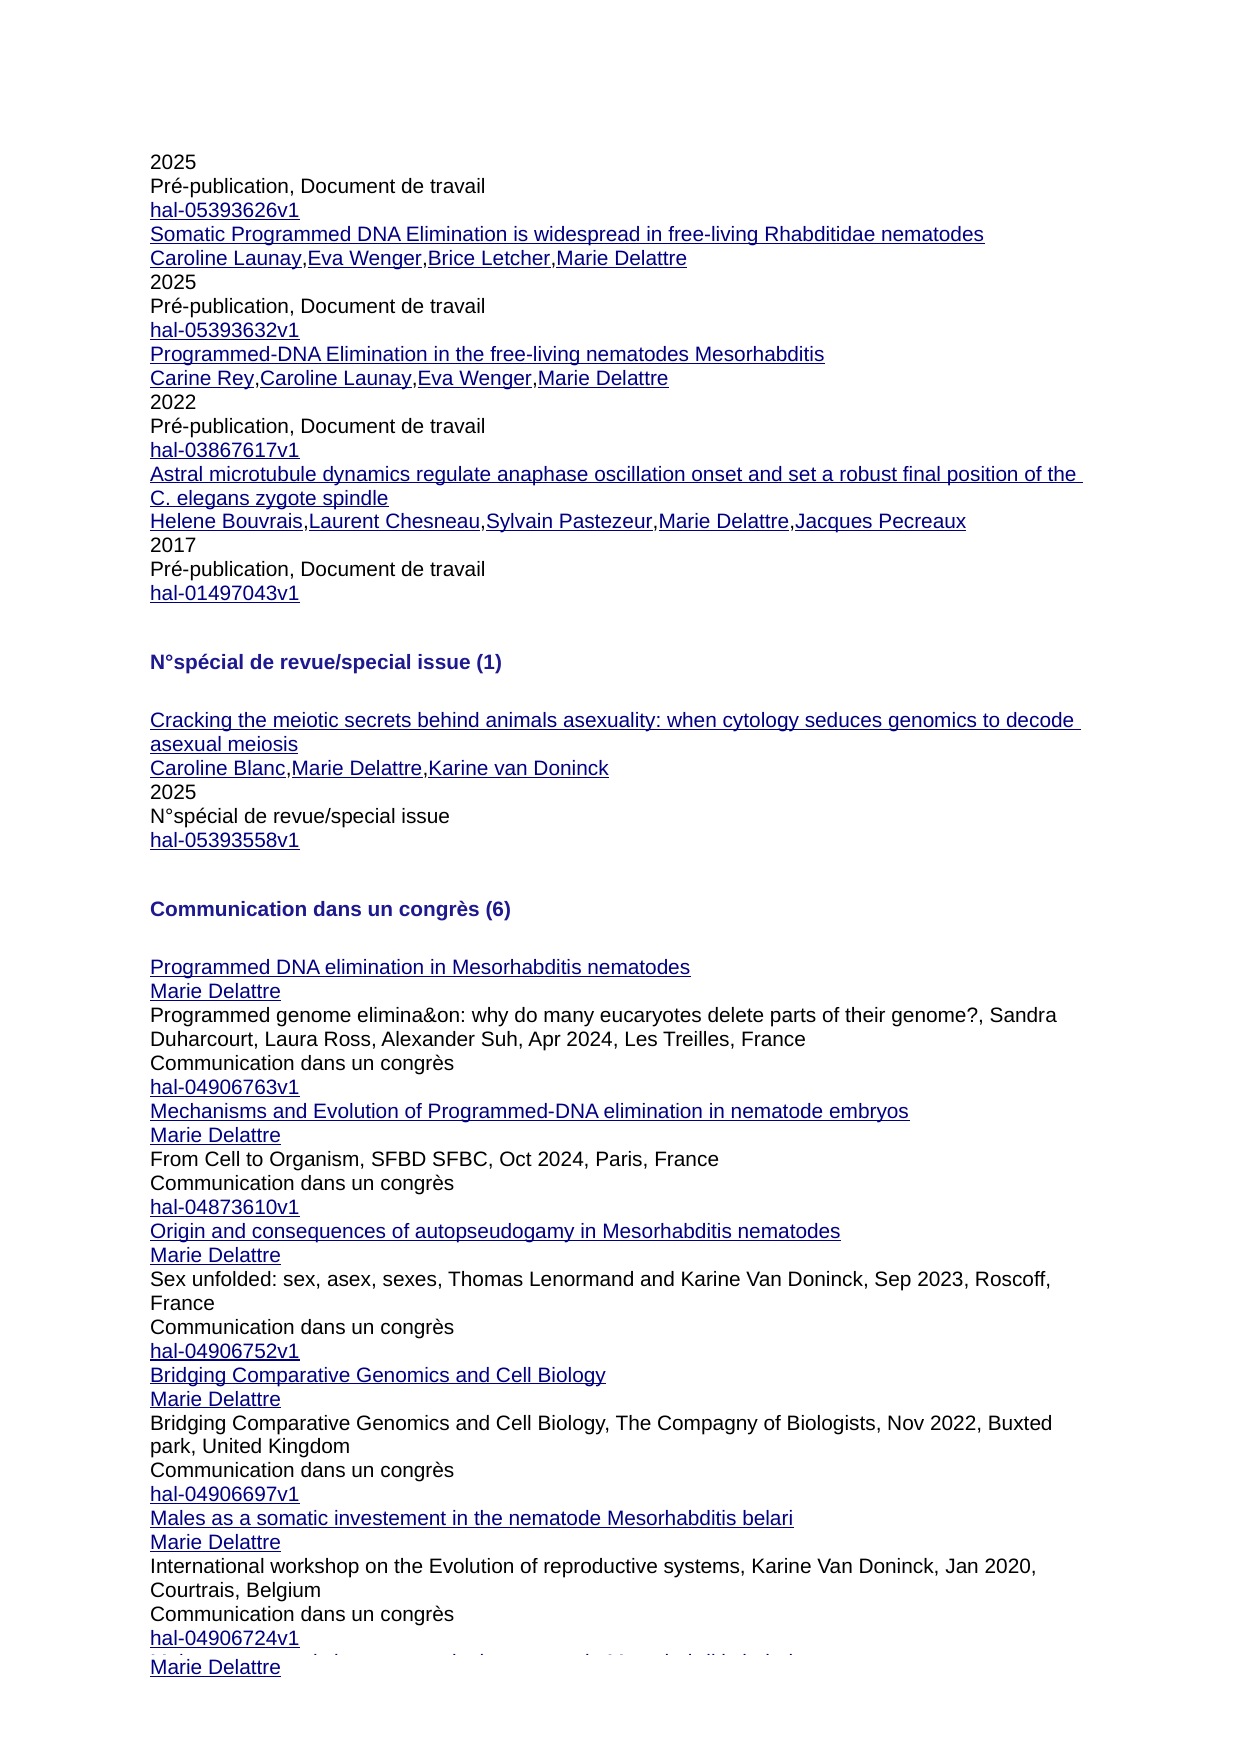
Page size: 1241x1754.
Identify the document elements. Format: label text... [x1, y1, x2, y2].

subtitle N°spécial de revue/special issue (1) [150, 650, 1090, 674]
table_header Programmed DNA elimination in Mesorhabditis nematodes Marie Delattre Programmed genome elimina&on: why do many eucaryotes delete parts of their genome?, Sandra Duharcourt, Laura Ross, Alexander Suh, Apr 2024, Les Treilles, France Communication dans un congrès hal-04906763v1 [150, 955, 1090, 1099]
table_cell Astral microtubule dynamics regulate anaphase oscillation onset and set a robust final position of the C. elegans zygote spindle Helene Bouvrais,Laurent Chesneau,Sylvain Pastezeur,Marie Delattre,Jacques Pecreaux 2017 Pré-publication, Document de travail hal-01497043v1 [150, 461, 1090, 605]
table_header 2025 Pré-publication, Document de travail hal-05393626v1 [150, 150, 1090, 222]
table_cell Males as a somatic investement in the nematode Mesorhabditis belari Marie Delattre Alphy meeting 2020, Feb 2020, Lyon, France Communication dans un congrès hal-04906729v1 [150, 1650, 1090, 1679]
table_cell Bridging Comparative Genomics and Cell Biology Marie Delattre Bridging Comparative Genomics and Cell Biology, The Compagny of Biologists, Nov 2022, Buxted park, United Kingdom Communication dans un congrès hal-04906697v1 [150, 1363, 1090, 1506]
table_cell Males as a somatic investement in the nematode Mesorhabditis belari Marie Delattre International workshop on the Evolution of reproductive systems, Karine Van Doninck, Jan 2020, Courtrais, Belgium Communication dans un congrès hal-04906724v1 [150, 1506, 1090, 1650]
table_cell Mechanisms and Evolution of Programmed-DNA elimination in nematode embryos Marie Delattre From Cell to Organism, SFBD SFBC, Oct 2024, Paris, France Communication dans un congrès hal-04873610v1 [150, 1099, 1090, 1219]
table_header Cracking the meiotic secrets behind animals asexuality: when cytology seduces genomics to decode asexual meiosis Caroline Blanc,Marie Delattre,Karine van Doninck 2025 N°spécial de revue/special issue hal-05393558v1 [150, 708, 1090, 852]
table_cell Somatic Programmed DNA Elimination is widespread in free-living Rhabditidae nematodes Caroline Launay,Eva Wenger,Brice Letcher,Marie Delattre 2025 Pré-publication, Document de travail hal-05393632v1 [150, 222, 1090, 342]
subtitle Communication dans un congrès (6) [150, 897, 1090, 921]
table_cell Origin and consequences of autopseudogamy in Mesorhabditis nematodes Marie Delattre Sex unfolded: sex, asex, sexes, Thomas Lenormand and Karine Van Doninck, Sep 2023, Roscoff, France Communication dans un congrès hal-04906752v1 [150, 1219, 1090, 1362]
table_cell Programmed-DNA Elimination in the free-living nematodes Mesorhabditis Carine Rey,Caroline Launay,Eva Wenger,Marie Delattre 2022 Pré-publication, Document de travail hal-03867617v1 [150, 342, 1090, 461]
